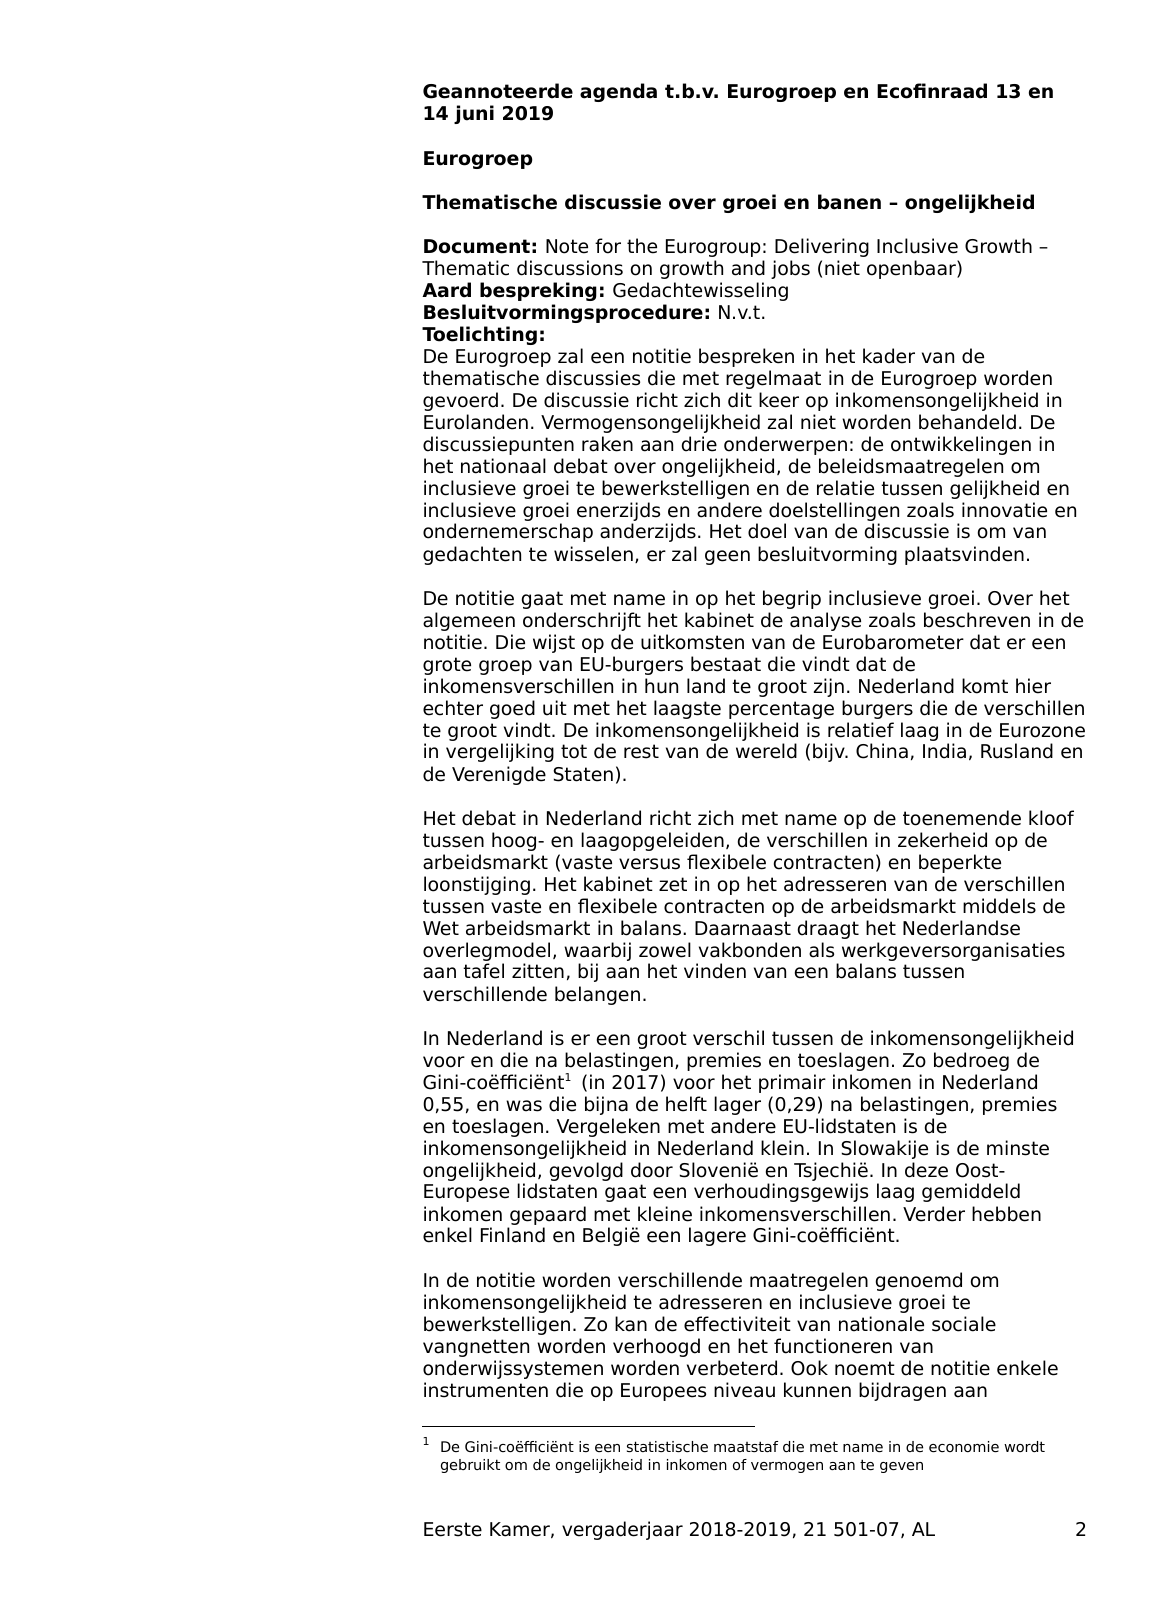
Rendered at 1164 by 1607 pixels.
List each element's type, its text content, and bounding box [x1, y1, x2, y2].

text Document: Note for the Eurogroup: Delivering Inclusive Growth – Thematic discussions on growth and jobs (niet openbaar) [422, 236, 1087, 280]
text De Eurogroep zal een notitie bespreken in het kader van de thematische discussies die met regelmaat in de Eurogroep worden gevoerd. De discussie richt zich dit keer op inkomensongelijkheid in Eurolanden. Vermogensongelijkheid zal niet worden behandeld. De discussiepunten raken aan drie onderwerpen: de ontwikkelingen in het nationaal debat over ongelijkheid, de beleidsmaatregelen om inclusieve groei te bewerkstelligen en de relatie tussen gelijkheid en inclusieve groei enerzijds en andere doelstellingen zoals innovatie en ondernemerschap anderzijds. Het doel van de discussie is om van gedachten te wisselen, er zal geen besluitvorming plaatsvinden. [422, 346, 1087, 565]
subtitle Eurogroep [422, 147, 1087, 169]
text De Gini-coëfficiënt is een statistische maatstaf die met name in de economie wordt gebruikt om de ongelijkheid in inkomen of vermogen aan te geven [422, 1435, 1087, 1474]
subtitle Geannoteerde agenda t.b.v. Eurogroep en Ecofinraad 13 en 14 juni 2019 [422, 81, 1087, 125]
subtitle Thematische discussie over groei en banen – ongelijkheid [422, 192, 1087, 213]
text In de notitie worden verschillende maatregelen genoemd om inkomensongelijkheid te adresseren en inclusieve groei te bewerkstelligen. Zo kan de effectiviteit van nationale sociale vangnetten worden verhoogd en het functioneren van onderwijssystemen worden verbeterd. Ook noemt de notitie enkele instrumenten die op Europees niveau kunnen bijdragen aan [422, 1269, 1087, 1401]
text Aard bespreking: Gedachtewisseling [422, 280, 1087, 302]
text In Nederland is er een groot verschil tussen de inkomensongelijkheid voor en die na belastingen, premies en toeslagen. Zo bedroeg de Gini-coëfficiënt (in 2017) voor het primair inkomen in Nederland 0,55, en was die bijna de helft lager (0,29) na belastingen, premies en toeslagen. Vergeleken met andere EU-lidstaten is de inkomensongelijkheid in Nederland klein. In Slowakije is de minste ongelijkheid, gevolgd door Slovenië en Tsjechië. In deze Oost-Europese lidstaten gaat een verhoudingsgewijs laag gemiddeld inkomen gepaard met kleine inkomensverschillen. Verder hebben enkel Finland en België een lagere Gini-coëfficiënt. [422, 1028, 1087, 1247]
text Besluitvormingsprocedure: N.v.t. [422, 302, 1087, 324]
text Toelichting: [422, 324, 1087, 346]
text De notitie gaat met name in op het begrip inclusieve groei. Over het algemeen onderschrijft het kabinet de analyse zoals beschreven in de notitie. Die wijst op de uitkomsten van de Eurobarometer dat er een grote groep van EU-burgers bestaat die vindt dat de inkomensverschillen in hun land te groot zijn. Nederland komt hier echter goed uit met het laagste percentage burgers die de verschillen te groot vindt. De inkomensongelijkheid is relatief laag in de Eurozone in vergelijking tot de rest van de wereld (bijv. China, India, Rusland en de Verenigde Staten). [422, 588, 1087, 785]
text Het debat in Nederland richt zich met name op de toenemende kloof tussen hoog- en laagopgeleiden, de verschillen in zekerheid op de arbeidsmarkt (vaste versus flexibele contracten) en beperkte loonstijging. Het kabinet zet in op het adresseren van de verschillen tussen vaste en flexibele contracten op de arbeidsmarkt middels de Wet arbeidsmarkt in balans. Daarnaast draagt het Nederlandse overlegmodel, waarbij zowel vakbonden als werkgeversorganisaties aan tafel zitten, bij aan het vinden van een balans tussen verschillende belangen. [422, 808, 1087, 1005]
